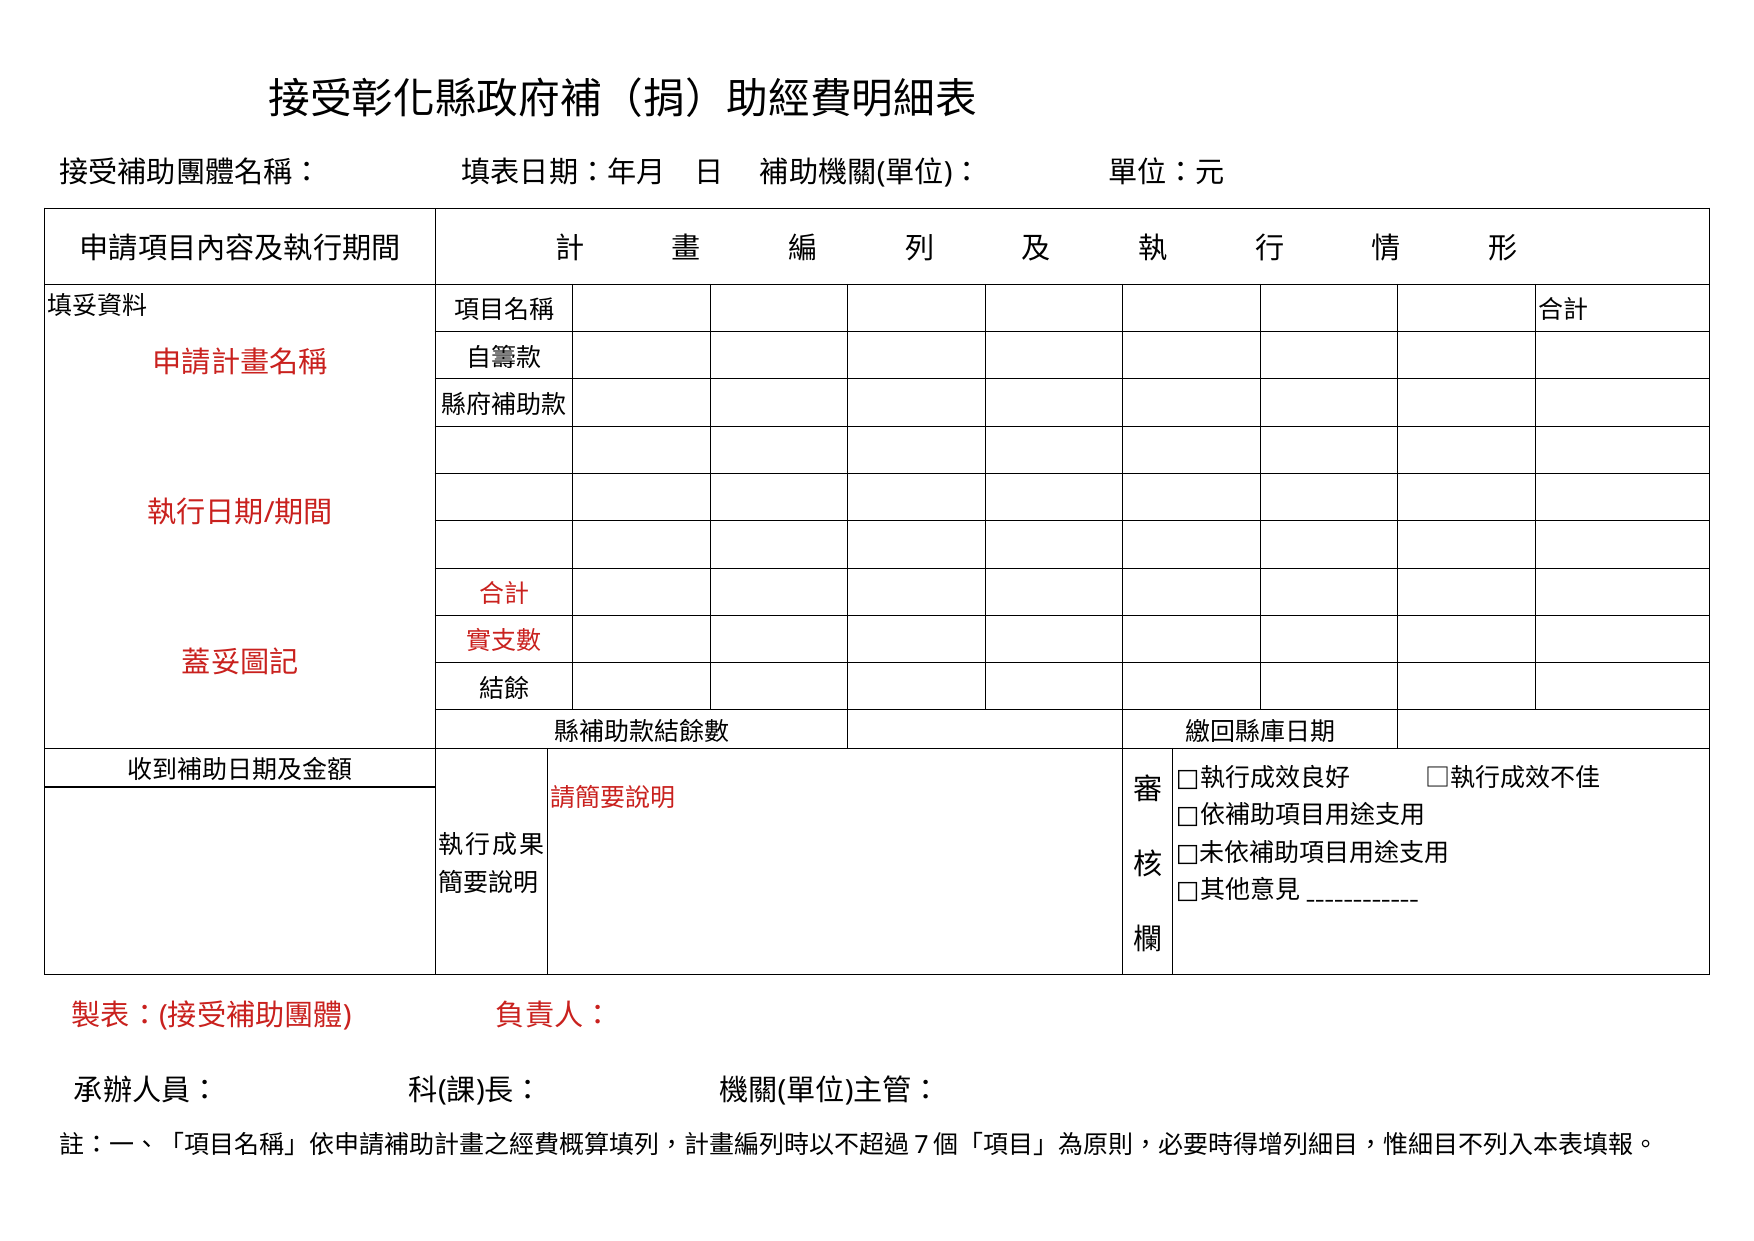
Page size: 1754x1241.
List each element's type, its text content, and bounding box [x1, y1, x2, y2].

table_cell [573, 663, 710, 709]
table_cell [1123, 616, 1260, 662]
table_cell 結餘 [436, 663, 572, 709]
table_cell [711, 332, 847, 378]
table_cell [1123, 285, 1260, 331]
table_cell [573, 379, 710, 426]
table_cell [573, 332, 710, 378]
table_cell [1536, 616, 1709, 662]
table_cell 收到補助日期及金額 [45, 749, 435, 786]
table_cell [1398, 379, 1535, 426]
text 註：一、「項目名稱」依申請補助計畫之經費概算填列，計畫編列時以不超過7個「項目」為原則，必要時得增列細目，惟細目不列入本表填報。 [59, 1125, 1695, 1161]
table_cell 縣補助款結餘數 [436, 710, 847, 748]
table_cell [1536, 521, 1709, 567]
table_cell [1261, 616, 1397, 662]
table_header 申請項目內容及執行期間 [45, 209, 435, 284]
table_cell [1398, 710, 1709, 748]
table_cell [711, 285, 847, 331]
table_cell [573, 285, 710, 331]
table_cell 合計 [1536, 285, 1709, 331]
table_cell [986, 474, 1122, 520]
table_cell [573, 521, 710, 567]
table_cell 請簡要說明 [548, 749, 1122, 974]
table_cell [848, 710, 1122, 748]
table_cell [573, 569, 710, 615]
table_cell [573, 616, 710, 662]
table_cell [1398, 569, 1535, 615]
table_header 計 畫 編 列 及 執 行 情 形 [436, 209, 1709, 284]
table_cell [1398, 332, 1535, 378]
table_cell 繳回縣庫日期 [1123, 710, 1397, 748]
table_cell [711, 569, 847, 615]
table_cell [848, 332, 985, 378]
table_cell [711, 521, 847, 567]
table_cell [848, 427, 985, 473]
table_cell 合計 [436, 569, 572, 615]
table_cell [1123, 332, 1260, 378]
table_cell [986, 521, 1122, 567]
table_cell [711, 379, 847, 426]
table_cell [1536, 379, 1709, 426]
table_cell [436, 427, 572, 473]
table_cell [986, 569, 1122, 615]
text 製表：(接受補助團體) 負責人： [59, 975, 1695, 1050]
table_cell [848, 663, 985, 709]
table_cell [1398, 521, 1535, 567]
table_cell [1398, 427, 1535, 473]
table_cell [986, 379, 1122, 426]
table_cell [1123, 427, 1260, 473]
text 承辦人員： 科(課)長： 機關(單位)主管： [59, 1050, 1695, 1125]
table_cell [1123, 474, 1260, 520]
table_cell [1261, 474, 1397, 520]
table_cell [1398, 474, 1535, 520]
text 接受彰化縣政府補（捐）助經費明細表 [59, 58, 1695, 133]
text 接受補助團體名稱： 填表日期：年月 日 補助機關(單位)： 單位：元 [59, 133, 1695, 208]
table_cell [986, 427, 1122, 473]
table_cell [986, 332, 1122, 378]
table_cell 項目名稱 [436, 285, 572, 331]
table_cell [1536, 332, 1709, 378]
table_cell [1261, 379, 1397, 426]
table_cell [573, 474, 710, 520]
table_cell 執行成果簡要說明 [436, 749, 547, 974]
table_cell [711, 474, 847, 520]
table_cell 實支數 [436, 616, 572, 662]
table_cell [848, 521, 985, 567]
table_cell [848, 474, 985, 520]
table_cell [45, 788, 435, 974]
table_cell [848, 379, 985, 426]
table_cell [711, 427, 847, 473]
table_cell 自籌款 [436, 332, 572, 378]
table_cell 審核欄 [1123, 749, 1172, 974]
table_cell [848, 569, 985, 615]
table_cell [436, 474, 572, 520]
table_cell [848, 616, 985, 662]
table_cell [1398, 285, 1535, 331]
table_cell [711, 663, 847, 709]
table_cell [986, 616, 1122, 662]
table_cell [1123, 663, 1260, 709]
table_cell 縣府補助款 [436, 379, 572, 426]
table_cell [1261, 427, 1397, 473]
table_cell [986, 663, 1122, 709]
table_cell [1536, 474, 1709, 520]
table_cell [1123, 521, 1260, 567]
table_cell [1261, 332, 1397, 378]
table_cell [1123, 569, 1260, 615]
table_cell [1536, 663, 1709, 709]
table_cell [711, 616, 847, 662]
table_cell [1536, 569, 1709, 615]
table_cell [573, 427, 710, 473]
table_cell [1123, 379, 1260, 426]
table_cell [1398, 616, 1535, 662]
table_cell 執行成效良好 □執行成效不佳 依補助項目用途支用 □未依補助項目用途支用 其他意見ˍˍˍˍˍˍˍˍˍˍˍˍ [1173, 749, 1709, 974]
table_cell [848, 285, 985, 331]
table_cell [1398, 663, 1535, 709]
table_cell [1261, 285, 1397, 331]
table_cell [986, 285, 1122, 331]
table_cell [1261, 569, 1397, 615]
table_cell [436, 521, 572, 567]
table_cell [1536, 427, 1709, 473]
table_cell [1261, 663, 1397, 709]
table_cell 填妥資料 申請計畫名稱 執行日期/期間 蓋妥圖記 [45, 285, 435, 748]
table_cell [1261, 521, 1397, 567]
